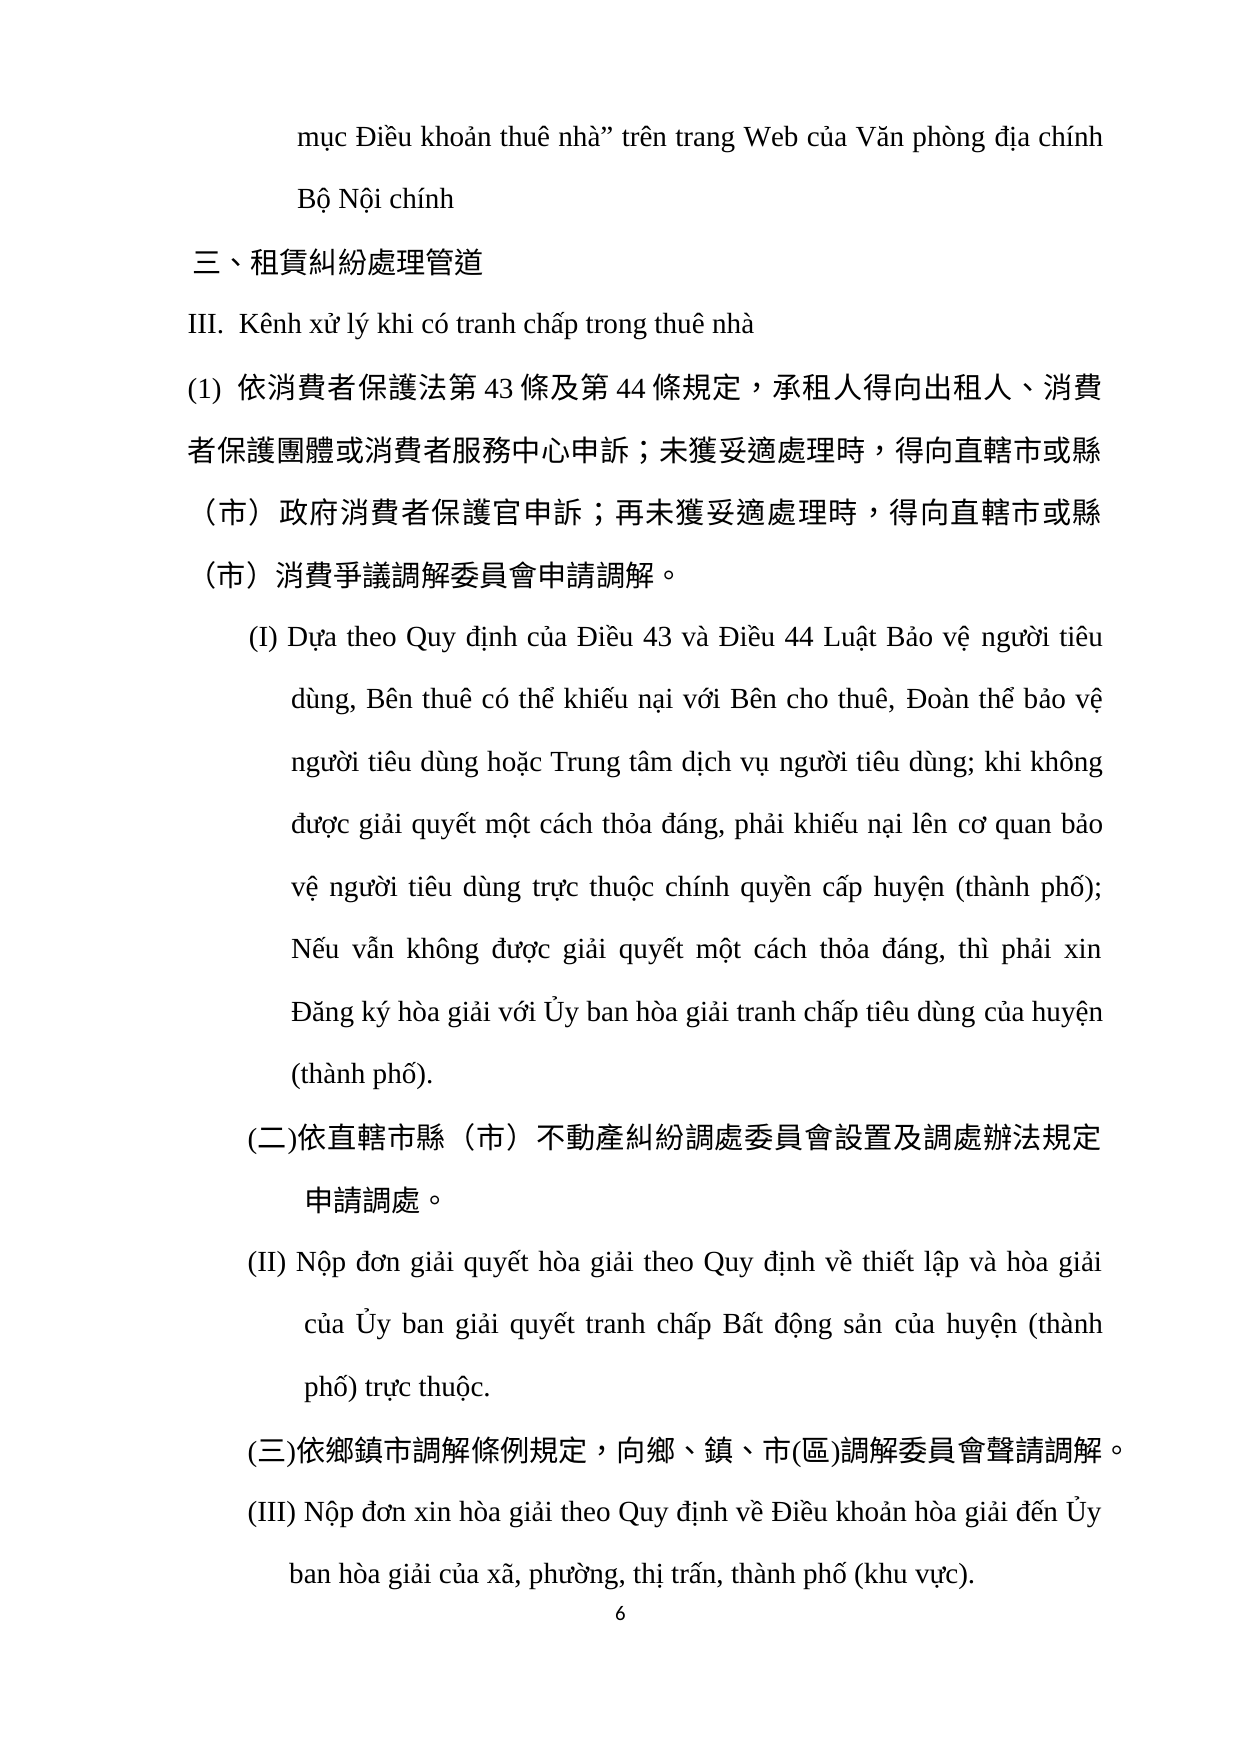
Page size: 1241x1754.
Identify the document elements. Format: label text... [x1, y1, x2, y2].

text 三、租賃糾紛處理管道 [192, 219, 1103, 282]
text (三)依鄉鎮市調解條例規定，向鄉、鎮、市(區)調解委員會聲請調解。 [247, 1407, 1103, 1469]
text mục Điều khoản thuê nhà” trên trang Web của Văn phòng địa chính Bộ Nội chính [237, 94, 1103, 219]
text (I) Dựa theo Quy định của Điều 43 và Điều 44 Luật Bảo vệ người tiêu dùng, Bên thuê có thể khiếu nại với Bên cho thuê, Đoàn thể bảo vệ người tiêu dùng hoặc Trung tâm dịch vụ người tiêu dùng; khi không được giải quyết một cách thỏa đáng, phải khiếu nại lên cơ quan bảo vệ người tiêu dùng trực thuộc chính quyền cấp huyện (thành phố); Nếu vẫn không được giải quyết một cách thỏa đáng, thì phải xin Đăng ký hòa giải với Ủy ban hòa giải tranh chấp tiêu dùng của huyện (thành phố). [248, 594, 1103, 1094]
text (二)依直轄市縣（市）不動產糾紛調處委員會設置及調處辦法規定申請調處。 [247, 1094, 1103, 1219]
list 依消費者保護法第43條及第44條規定，承租人得向出租人、消費者保護團體或消費者服務中心申訴；未獲妥適處理時，得向直轄市或縣（市）政府消費者保護官申訴；再未獲妥適處理時，得向直轄市或縣（市）消費爭議調解委員會申請調解。 [187, 344, 1103, 594]
text (II) Nộp đơn giải quyết hòa giải theo Quy định về thiết lập và hòa giải của Ủy ban giải quyết tranh chấp Bất động sản của huyện (thành phố) trực thuộc. [247, 1219, 1103, 1407]
text (III) Nộp đơn xin hòa giải theo Quy định về Điều khoản hòa giải đến Ủy ban hòa giải của xã, phường, thị trấn, thành phố (khu vực). [247, 1469, 1103, 1594]
text III. Kênh xử lý khi có tranh chấp trong thuê nhà [187, 282, 1103, 344]
